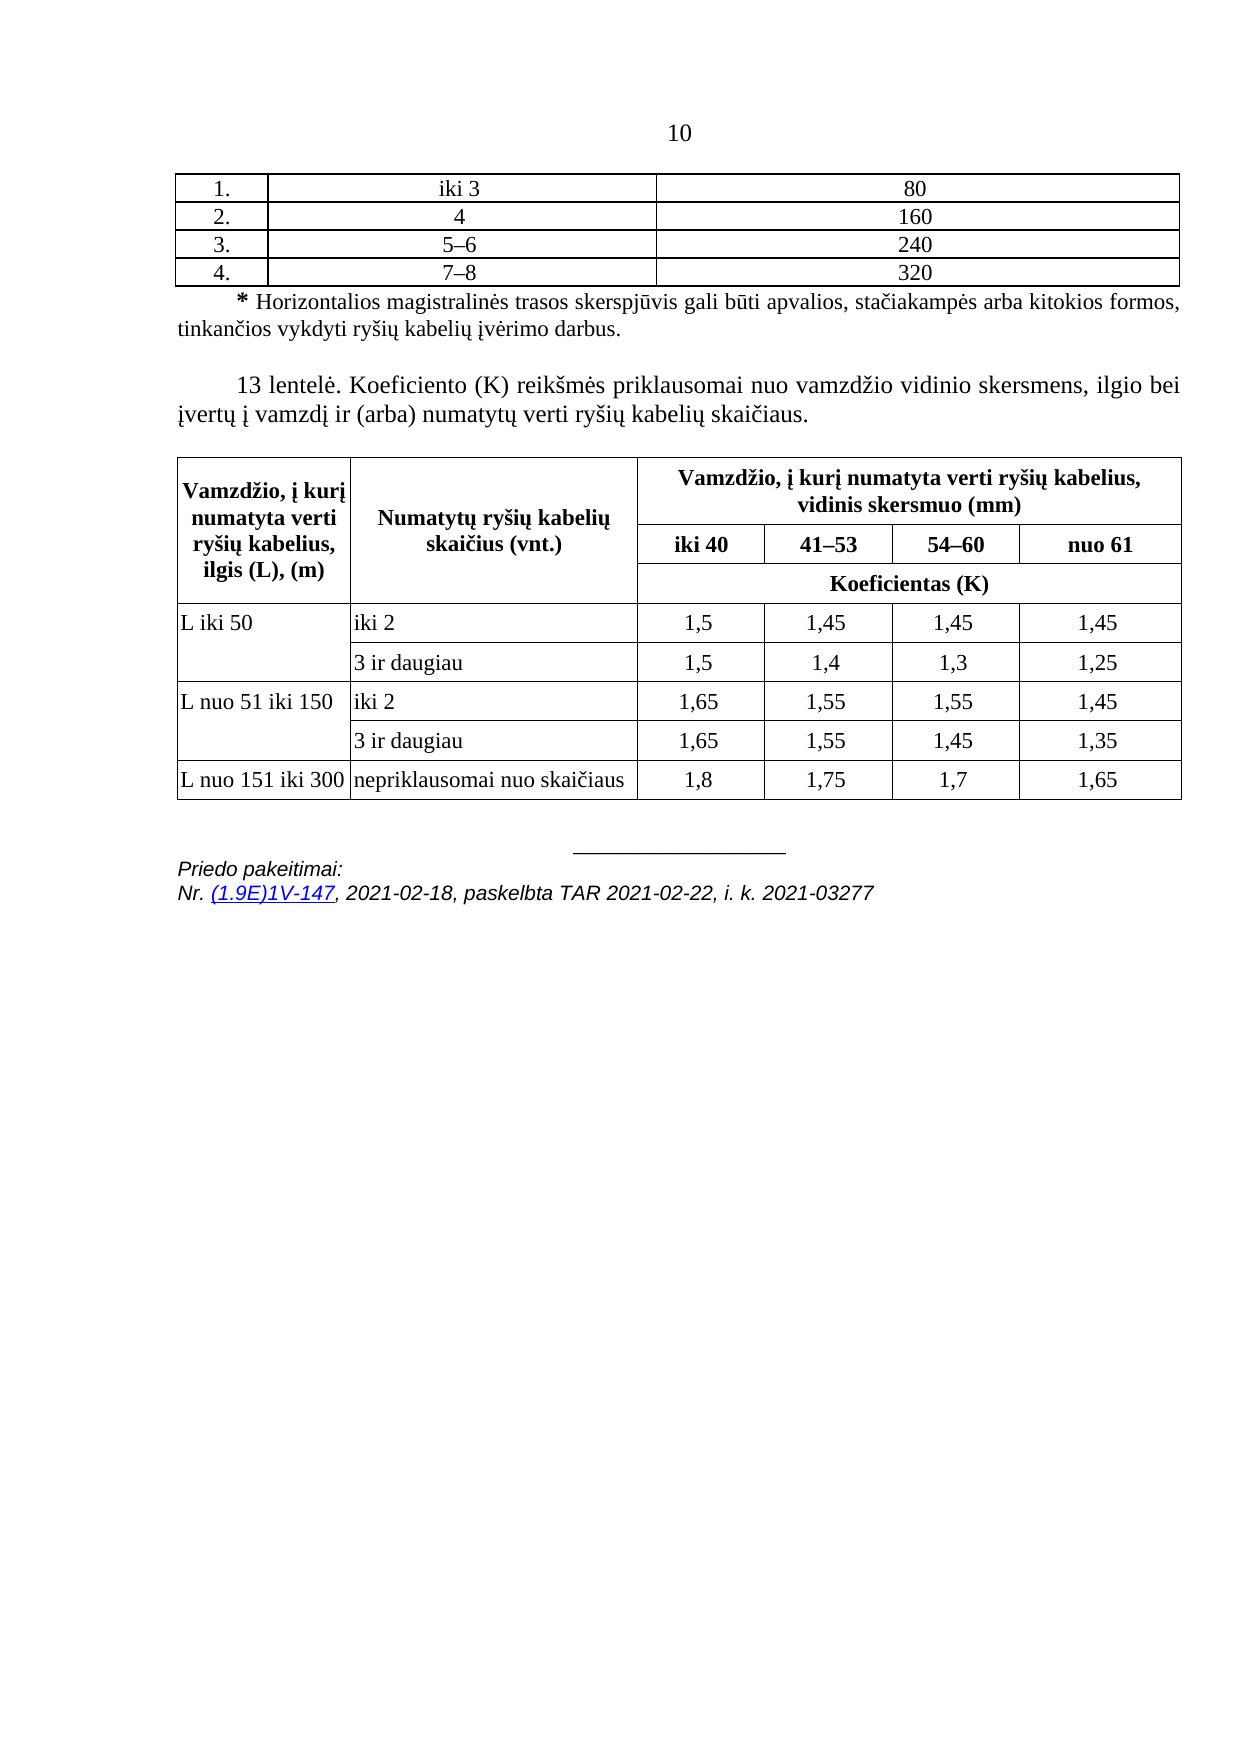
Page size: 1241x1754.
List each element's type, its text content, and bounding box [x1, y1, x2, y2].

table_cell 41–53 [765, 525, 892, 563]
table_cell 320 [657, 259, 1179, 285]
table_cell 1,5 [638, 604, 764, 642]
table_cell 80 [657, 175, 1179, 201]
table_cell 1,55 [765, 682, 892, 720]
table_cell 1,25 [1020, 643, 1181, 681]
table_cell 1,65 [1020, 761, 1181, 799]
table_cell 3. [176, 231, 267, 257]
table_cell 1,45 [1020, 682, 1181, 720]
table_cell 2. [176, 203, 267, 229]
table_cell 1,7 [893, 761, 1019, 799]
table_cell 1,45 [893, 721, 1019, 759]
table_cell 54–60 [893, 525, 1019, 563]
table_cell 4. [176, 259, 267, 285]
table_cell 1,4 [765, 643, 892, 681]
table_cell 7–8 [269, 259, 656, 285]
text 13 lentelė. Koeficiento (K) reikšmės priklausomai nuo vamzdžio vidinio skersmens, ilgio bei įvertų į vamzdį ir (arba) numatytų verti ryšių kabelių skaičiaus. [177, 370, 1181, 428]
table_cell iki 2 [351, 604, 637, 642]
text Nr. (1.9E)1V-147, 2021-02-18, paskelbta TAR 2021-02-22, i. k. 2021-03277 [177, 881, 1181, 905]
table_cell L nuo 151 iki 300 [178, 761, 350, 799]
table_cell iki 2 [351, 682, 637, 720]
text Priedo pakeitimai: [177, 857, 1181, 881]
table_cell nepriklausomai nuo skaičiaus [351, 761, 637, 799]
table_header Vamzdžio, į kurį numatyta verti ryšių kabelius, vidinis skersmuo (mm) [638, 458, 1181, 524]
table_cell iki 3 [269, 175, 656, 201]
table_cell Koeficientas (K) [638, 564, 1181, 602]
table_cell L nuo 51 iki 150 [178, 682, 350, 759]
table_cell 1,35 [1020, 721, 1181, 759]
table_cell 1,8 [638, 761, 764, 799]
table_cell 1,65 [638, 721, 764, 759]
table_header Vamzdžio, į kurį numatyta verti ryšių kabelius, ilgis (L), (m) [178, 458, 350, 602]
table_cell 4 [269, 203, 656, 229]
table_cell nuo 61 [1020, 525, 1181, 563]
table_cell 1,55 [765, 721, 892, 759]
table_cell L iki 50 [178, 604, 350, 681]
table_cell 1,45 [1020, 604, 1181, 642]
table_cell 1,65 [638, 682, 764, 720]
table_header Numatytų ryšių kabelių skaičius (vnt.) [351, 458, 637, 602]
table_cell 1,45 [893, 604, 1019, 642]
table_cell 1. [176, 175, 267, 201]
text _________________ [177, 828, 1181, 857]
table_cell 1,5 [638, 643, 764, 681]
table_cell 160 [657, 203, 1179, 229]
table_cell 1,3 [893, 643, 1019, 681]
table_cell 3 ir daugiau [351, 643, 637, 681]
text * Horizontalios magistralinės trasos skerspjūvis gali būti apvalios, stačiakampės arba kitokios formos, tinkančios vykdyti ryšių kabelių įvėrimo darbus. [177, 286, 1181, 342]
table_cell iki 40 [638, 525, 764, 563]
table_cell 5–6 [269, 231, 656, 257]
table_cell 1,55 [893, 682, 1019, 720]
table_cell 3 ir daugiau [351, 721, 637, 759]
table_cell 240 [657, 231, 1179, 257]
table_cell 1,45 [765, 604, 892, 642]
table_cell 1,75 [765, 761, 892, 799]
